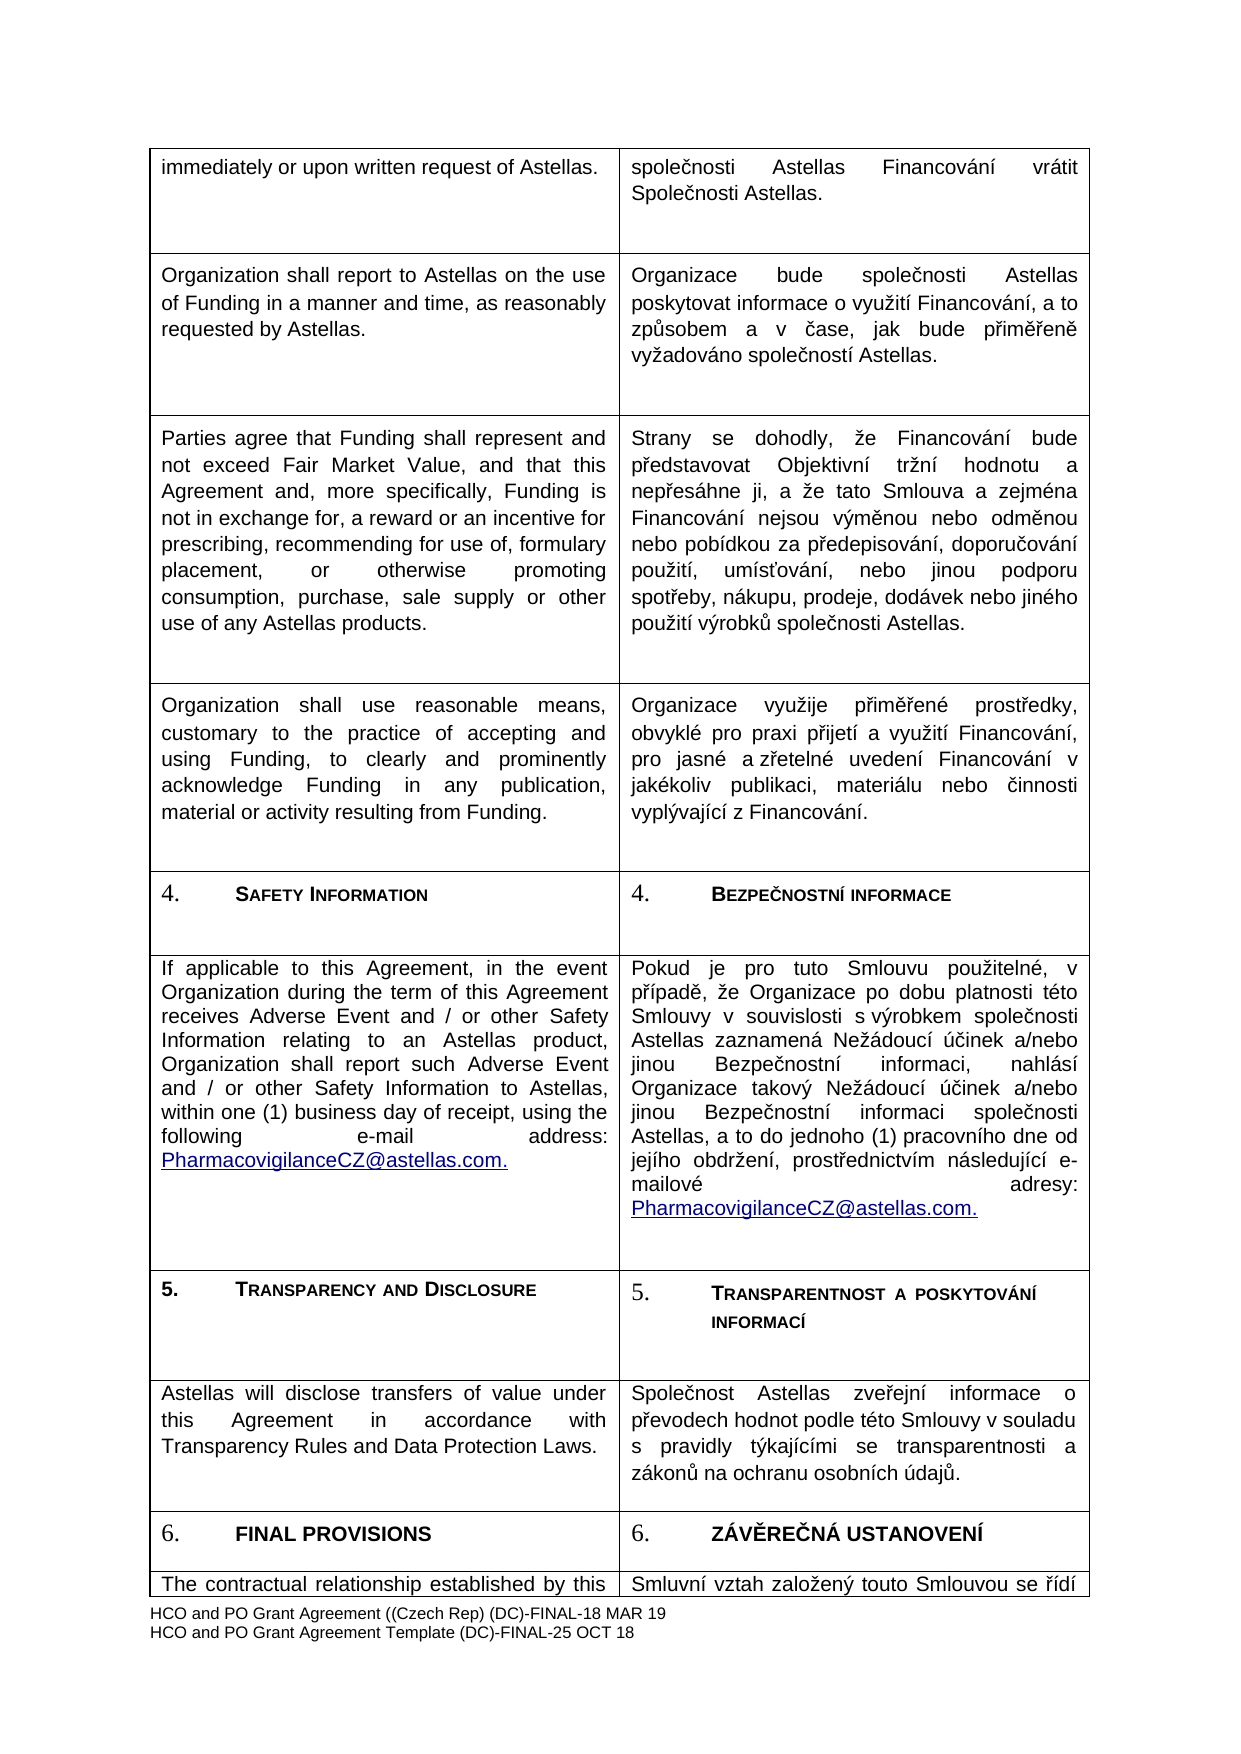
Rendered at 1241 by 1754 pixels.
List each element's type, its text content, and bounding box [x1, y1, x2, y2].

table_cell immediately or upon written request of Astellas. [151, 149, 619, 252]
table_cell If applicable to this Agreement, in the event Organization during the term of this Agreement receives Adverse Event and / or other Safety Information relating to an Astellas product, Organization shall report such Adverse Event and / or other Safety Information to Astellas, within one (1) business day of receipt, using the following e-mail address: PharmacovigilanceCZ@astellas.com. [151, 956, 619, 1270]
table_cell Společnost Astellas zveřejní informace o převodech hodnot podle této Smlouvy v souladu s pravidly týkajícími se transparentnosti a zákonů na ochranu osobních údajů. [620, 1381, 1089, 1511]
table_cell Parties agree that Funding shall represent and not exceed Fair Market Value, and that this Agreement and, more specifically, Funding is not in exchange for, a reward or an incentive for prescribing, recommending for use of, formulary placement, or otherwise promoting consumption, purchase, sale supply or other use of any Astellas products. [151, 416, 619, 682]
table_cell Pokud je pro tuto Smlouvu použitelné, v případě, že Organizace po dobu platnosti této Smlouvy v souvislosti s výrobkem společnosti Astellas zaznamená Nežádoucí účinek a/nebo jinou Bezpečnostní informaci, nahlásí Organizace takový Nežádoucí účinek a/nebo jinou Bezpečnostní informaci společnosti Astellas, a to do jednoho (1) pracovního dne od jejího obdržení, prostřednictvím následující e-mailové adresy: PharmacovigilanceCZ@astellas.com. [620, 956, 1089, 1270]
table_cell společnosti Astellas Financování vrátit Společnosti Astellas. [620, 149, 1089, 252]
table_cell Organizace využije přiměřené prostředky, obvyklé pro praxi přijetí a využití Financování, pro jasné a zřetelné uvedení Financování v jakékoliv publikaci, materiálu nebo činnosti vyplývající z Financování. [620, 684, 1089, 871]
table_cell Transparentnost a poskytování informací [620, 1271, 1089, 1380]
table_cell Bezpečnostní informace [620, 872, 1089, 955]
table_cell FINAL PROVISIONS [151, 1512, 619, 1571]
table_cell Safety Information [151, 872, 619, 955]
table_cell Organizace bude společnosti Astellas poskytovat informace o využití Financování, a to způsobem a v čase, jak bude přiměřeně vyžadováno společností Astellas. [620, 254, 1089, 415]
table_cell ZÁVĚREČNÁ USTANOVENÍ [620, 1512, 1089, 1571]
table_cell Astellas will disclose transfers of value under this Agreement in accordance with Transparency Rules and Data Protection Laws. [151, 1381, 619, 1511]
table_cell Strany se dohodly, že Financování bude představovat Objektivní tržní hodnotu a nepřesáhne ji, a že tato Smlouva a zejména Financování nejsou výměnou nebo odměnou nebo pobídkou za předepisování, doporučování použití, umísťování, nebo jinou podporu spotřeby, nákupu, prodeje, dodávek nebo jiného použití výrobků společnosti Astellas. [620, 416, 1089, 682]
table_cell Organization shall report to Astellas on the use of Funding in a manner and time, as reasonably requested by Astellas. [151, 254, 619, 415]
table_cell The contractual relationship established by this [151, 1572, 619, 1596]
table_cell Transparency and Disclosure [151, 1271, 619, 1380]
table_cell Smluvní vztah založený touto Smlouvou se řídí [620, 1572, 1089, 1596]
table_cell Organization shall use reasonable means, customary to the practice of accepting and using Funding, to clearly and prominently acknowledge Funding in any publication, material or activity resulting from Funding. [151, 684, 619, 871]
